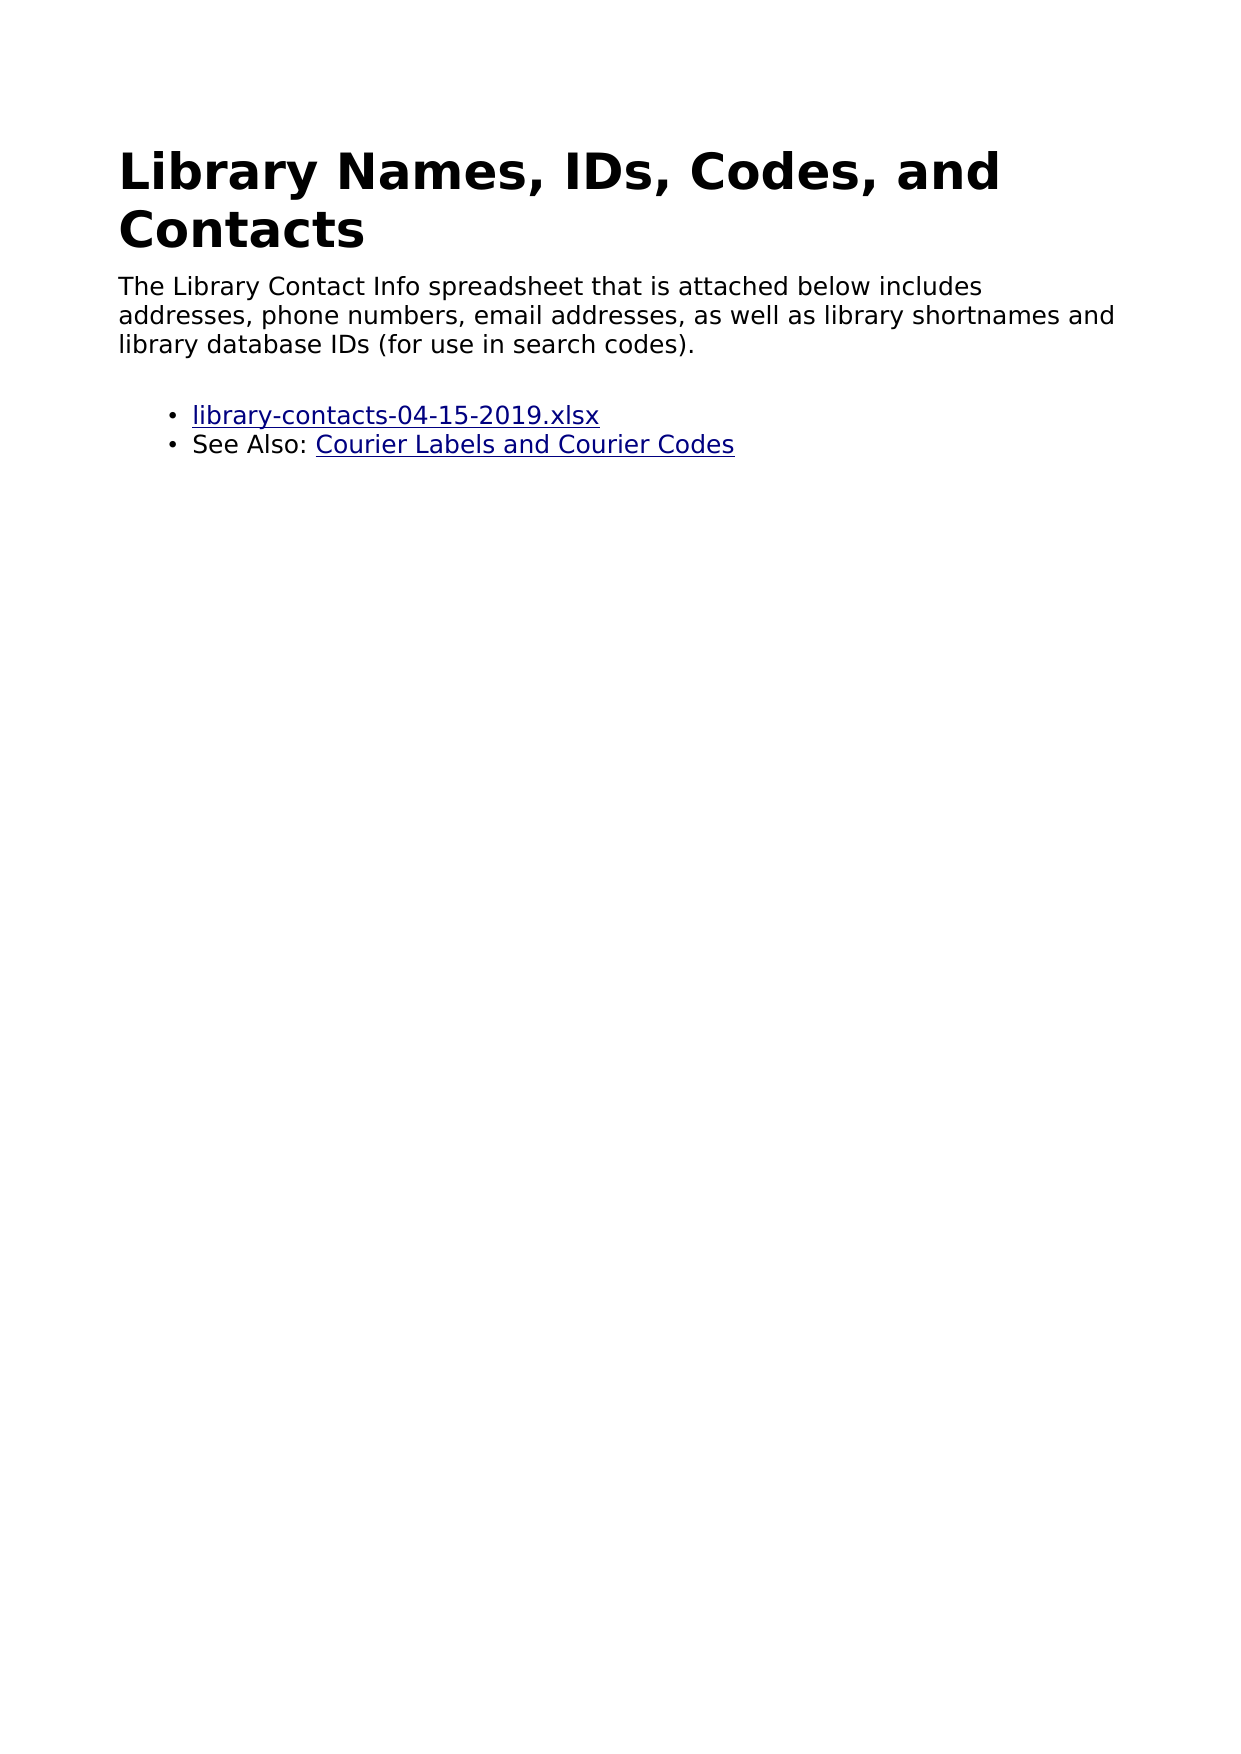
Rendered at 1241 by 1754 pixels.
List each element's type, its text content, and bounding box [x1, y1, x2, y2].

text The Library Contact Info spreadsheet that is attached below includes addresses, phone numbers, email addresses, as well as library shortnames and library database IDs (for use in search codes). [118, 272, 1122, 359]
list library-contacts-04-15-2019.xlsx [177, 402, 1122, 431]
subtitle Library Names, IDs, Codes, and Contacts [118, 143, 1122, 259]
list See Also: Courier Labels and Courier Codes [177, 431, 1122, 460]
